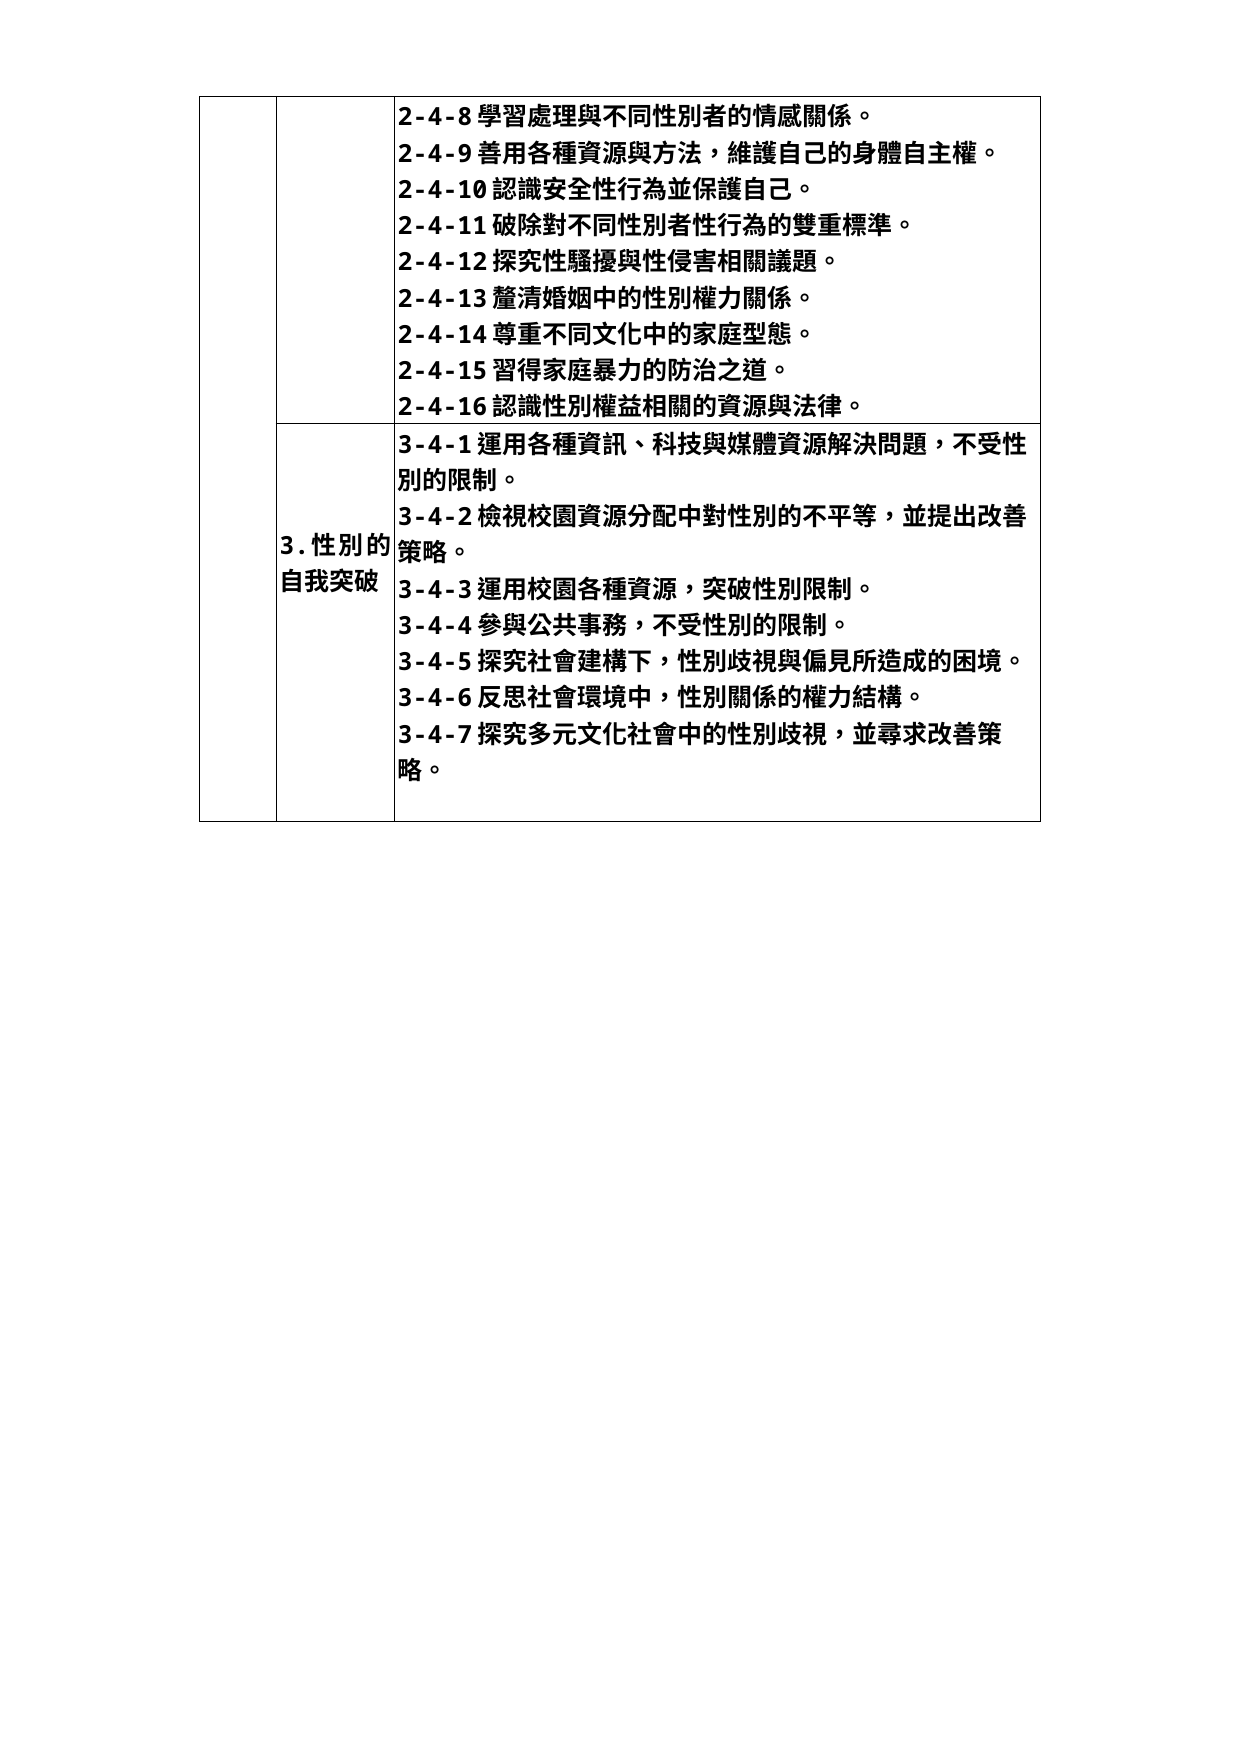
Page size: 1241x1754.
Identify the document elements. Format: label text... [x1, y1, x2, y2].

table_cell [277, 97, 394, 423]
table_cell [200, 97, 276, 821]
table_cell 3-4-1運用各種資訊、科技與媒體資源解決問題，不受性別的限制。 3-4-2檢視校園資源分配中對性別的不平等，並提出改善策略。 3-4-3運用校園各種資源，突破性別限制。 3-4-4參與公共事務，不受性別的限制。 3-4-5探究社會建構下，性別歧視與偏見所造成的困境。 3-4-6反思社會環境中，性別關係的權力結構。 3-4-7探究多元文化社會中的性別歧視，並尋求改善策略。 [395, 424, 1040, 821]
table_cell 3.性別的自我突破 [277, 424, 394, 821]
table_cell 2-4-8學習處理與不同性別者的情感關係。 2-4-9善用各種資源與方法，維護自己的身體自主權。 2-4-10認識安全性行為並保護自己。 2-4-11破除對不同性別者性行為的雙重標準。 2-4-12探究性騷擾與性侵害相關議題。 2-4-13釐清婚姻中的性別權力關係。 2-4-14尊重不同文化中的家庭型態。 2-4-15習得家庭暴力的防治之道。 2-4-16認識性別權益相關的資源與法律。 [395, 97, 1040, 423]
